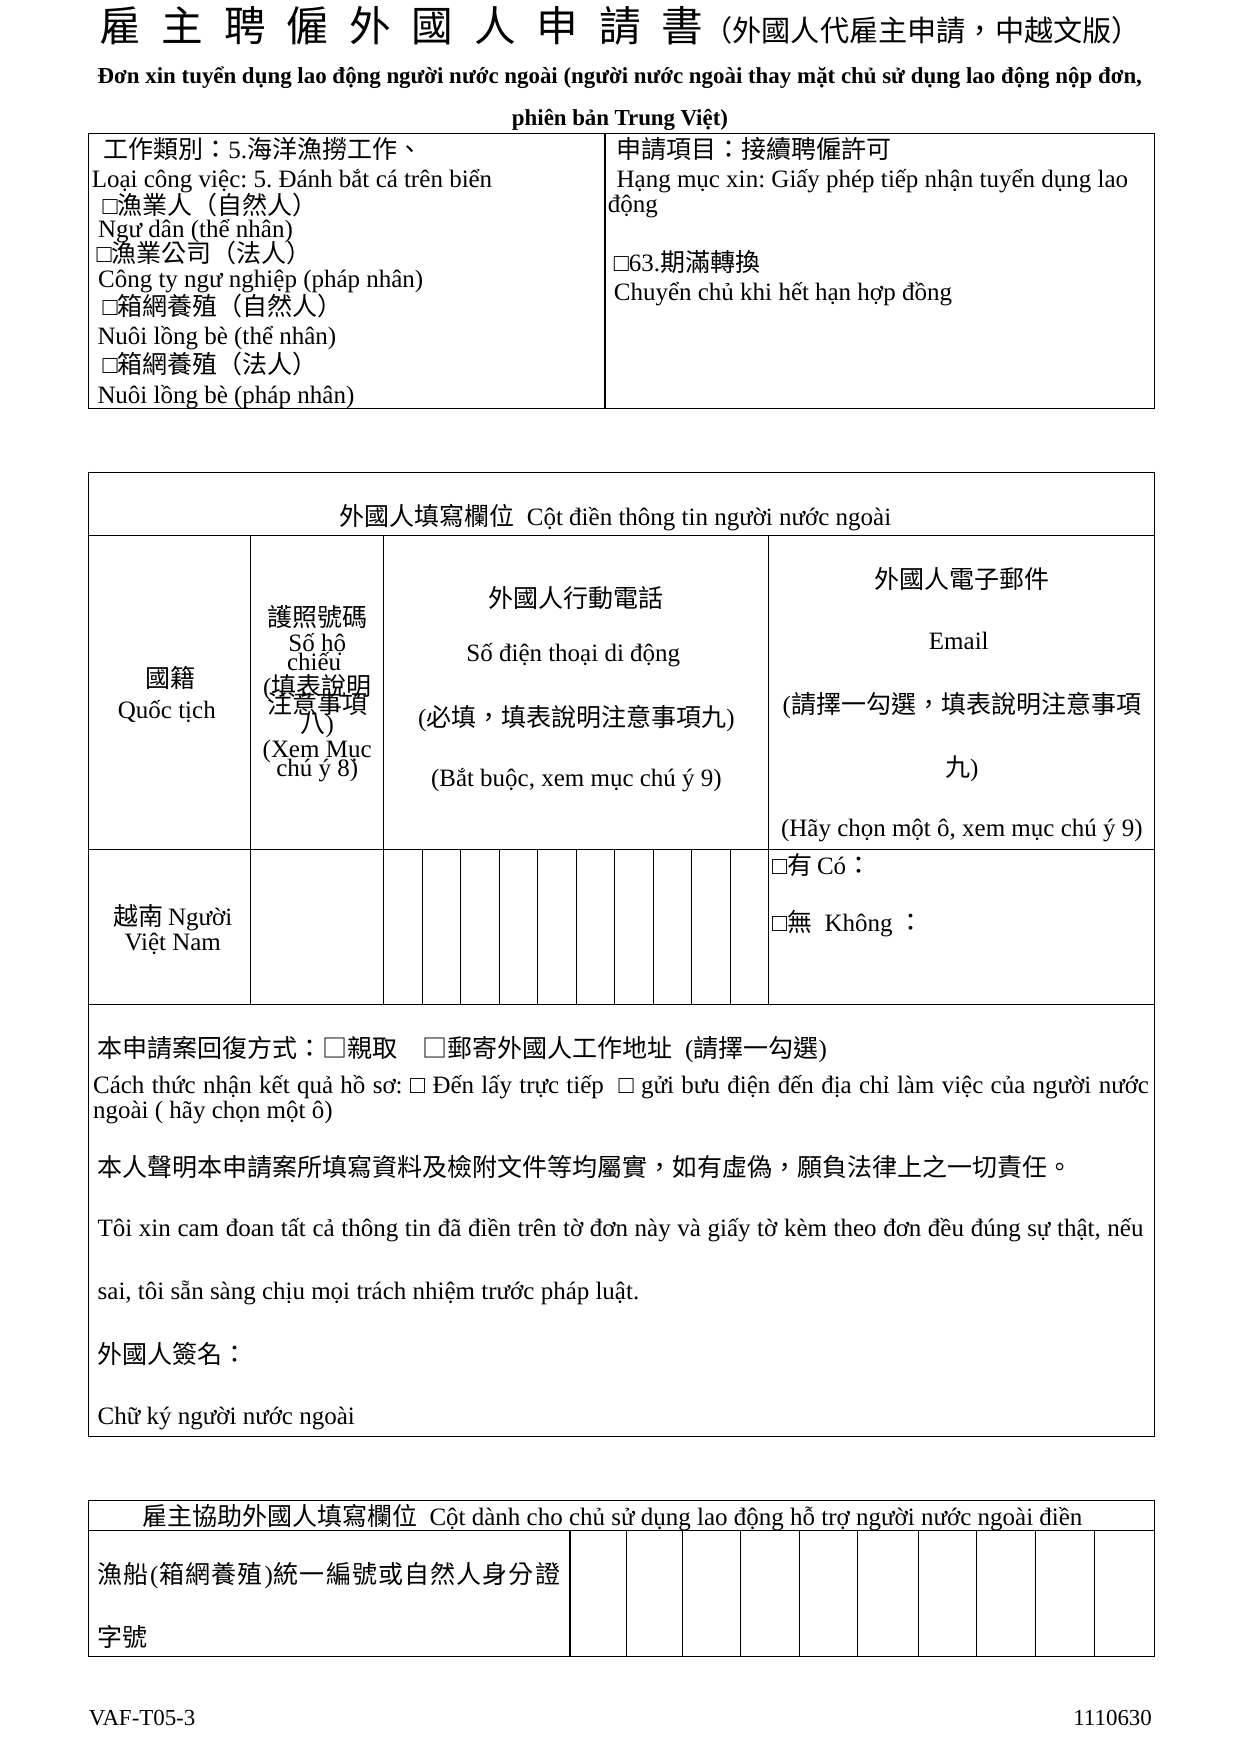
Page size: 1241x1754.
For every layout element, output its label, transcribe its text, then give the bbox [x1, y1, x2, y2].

table_header 申請項目：接續聘僱許可 Hạng mục xin: Giấy phép tiếp nhận tuyển dụng lao động □63.期滿轉換 Chuyển chủ khi hết hạn hợp đồng [606, 134, 1154, 408]
table_cell [571, 1531, 626, 1656]
table_header 工作類別：5.海洋漁撈工作、 Loại công việc: 5. Đánh bắt cá trên biển □漁業人（自然人） Ngư dân (thể nhân) □漁業公司（法人） Công ty ngư nghiệp (pháp nhân) □箱網養殖（自然人） Nuôi lồng bè (thể nhân) □箱網養殖（法人） Nuôi lồng bè (pháp nhân) [89, 134, 604, 408]
table_cell □有Có： □無 Không ： [769, 850, 1154, 1004]
table_cell 本申請案回復方式：□親取 □郵寄外國人工作地址 (請擇一勾選) Cách thức nhận kết quả hồ sơ: □ Đến lấy trực tiếp □ gửi bưu điện đến địa chỉ làm việc của người nước ngoài ( hãy chọn một ô) 本人聲明本申請案所填寫資料及檢附文件等均屬實，如有虛偽，願負法律上之一切責任。 Tôi xin cam đoan tất cả thông tin đã điền trên tờ đơn này và giấy tờ kèm theo đơn đều đúng sự thật, nếu sai, tôi sẵn sàng chịu mọi trách nhiệm trước pháp luật. 外國人簽名： Chữ ký người nước ngoài [89, 1005, 1154, 1436]
table_cell [500, 850, 537, 1004]
table_cell [731, 850, 768, 1004]
table_cell [800, 1531, 857, 1656]
table_cell [1095, 1531, 1154, 1656]
text Đơn xin tuyển dụng lao động người nước ngoài (người nước ngoài thay mặt chủ sử dụng lao động nộp đơn, phiên bản Trung Việt) [89, 50, 1151, 133]
table_cell 外國人行動電話 Số điện thoại di động (必填，填表說明注意事項九) (Bắt buộc, xem mục chú ý 9) [384, 536, 768, 849]
table_cell 國籍 Quốc tịch [89, 536, 250, 849]
text 雇 主 聘 僱 外 國 人 申 請 書（外國人代雇主申請，中越文版） [89, 8, 1151, 50]
table_header 雇主協助外國人填寫欄位 Cột dành cho chủ sử dụng lao động hỗ trợ người nước ngoài điền [89, 1501, 1154, 1530]
table_cell [627, 1531, 682, 1656]
table_cell [615, 850, 653, 1004]
table_cell [654, 850, 691, 1004]
table_header 外國人填寫欄位 Cột điền thông tin người nước ngoài [89, 473, 1154, 535]
table_cell [741, 1531, 799, 1656]
table_cell 護照號碼 Số hộ chiếu (填表說明注意事項八) (Xem Mục chú ý 8) [251, 536, 383, 849]
table_cell [977, 1531, 1035, 1656]
table_cell [577, 850, 614, 1004]
table_cell [692, 850, 730, 1004]
table_cell [538, 850, 576, 1004]
table_cell [251, 850, 383, 1004]
table_cell [1036, 1531, 1094, 1656]
table_cell [919, 1531, 976, 1656]
table_cell 外國人電子郵件 Email (請擇一勾選，填表說明注意事項九) (Hãy chọn một ô, xem mục chú ý 9) [769, 536, 1154, 849]
table_cell [423, 850, 460, 1004]
table_cell [384, 850, 422, 1004]
table_cell [683, 1531, 740, 1656]
table_cell 漁船(箱網養殖)統一編號或自然人身分證字號 [89, 1531, 569, 1656]
table_cell 越南Người Việt Nam [89, 850, 250, 1004]
table_cell [858, 1531, 918, 1656]
table_cell [461, 850, 499, 1004]
